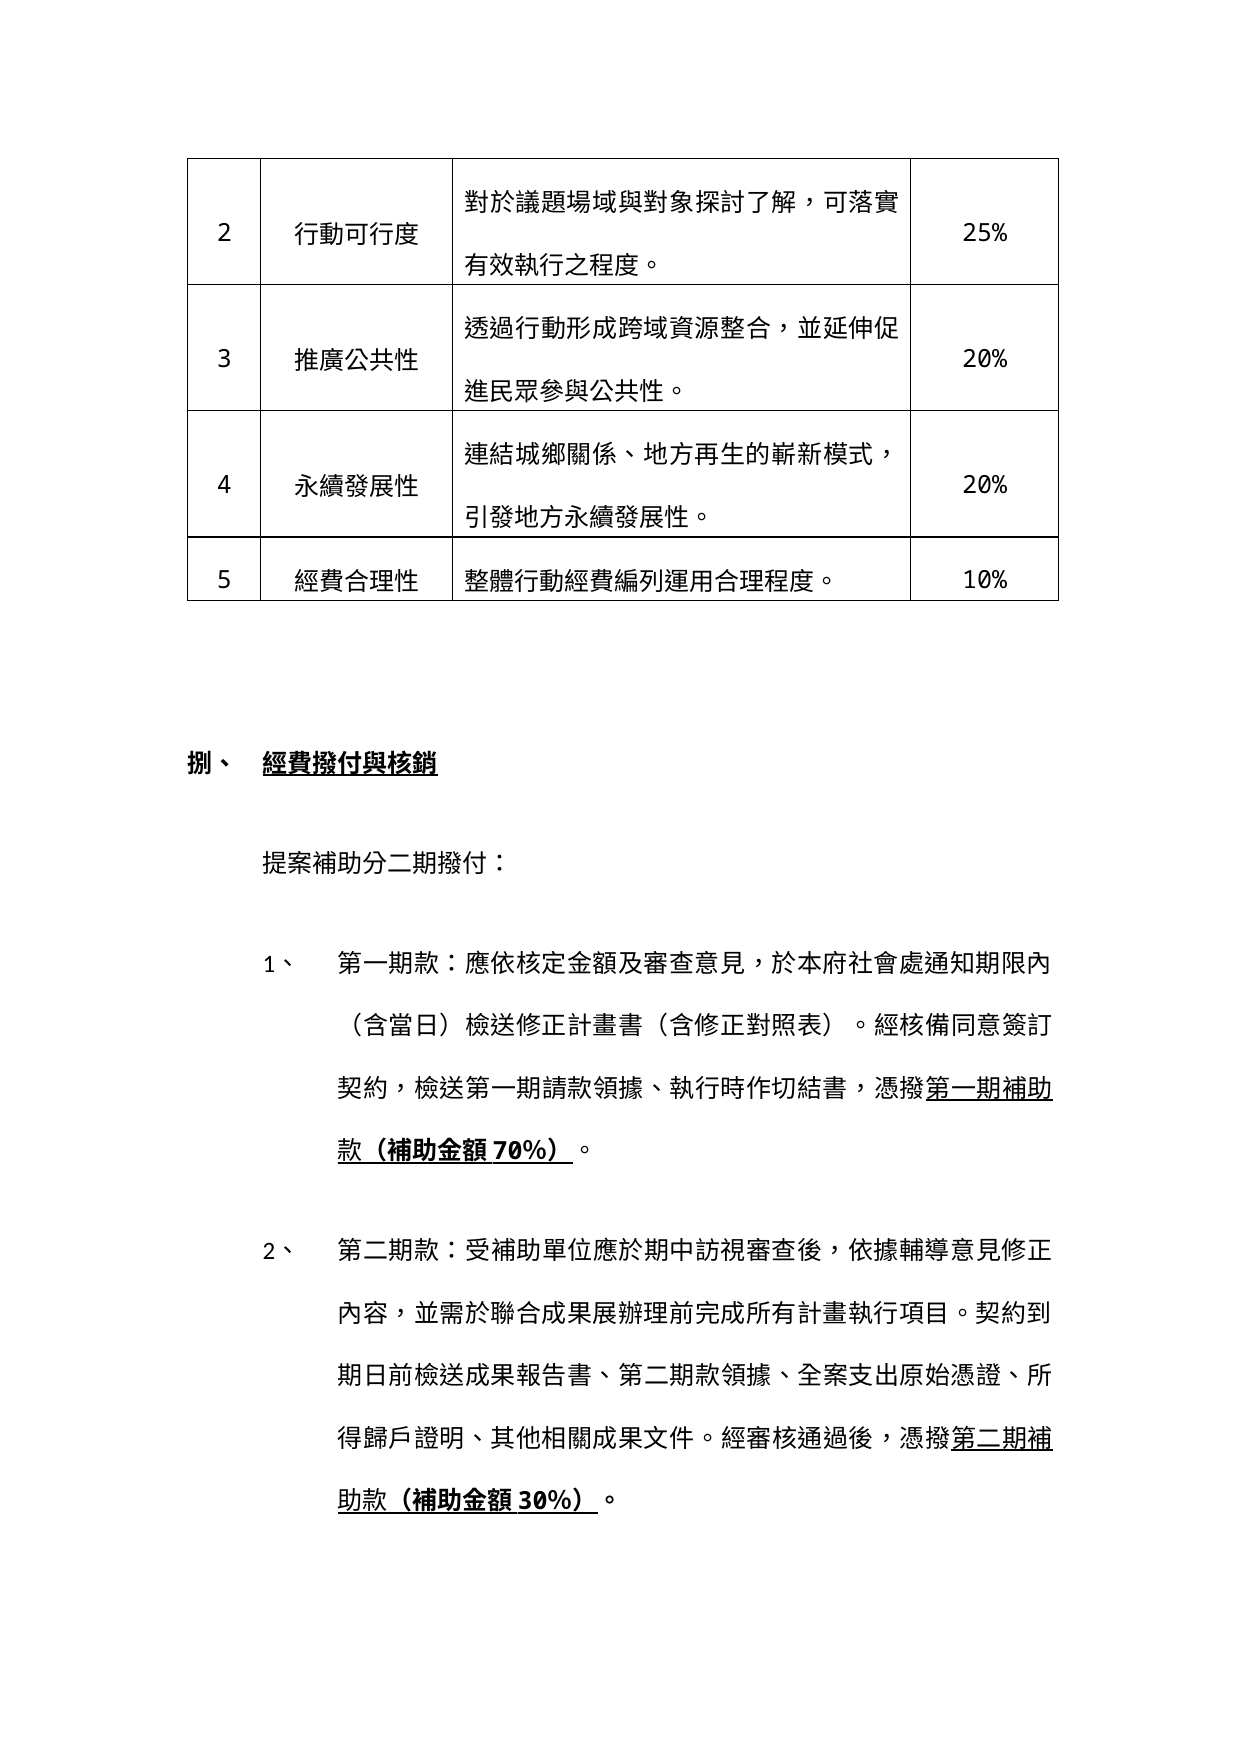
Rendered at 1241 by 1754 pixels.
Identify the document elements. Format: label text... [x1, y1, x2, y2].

table_cell 行動可行度 [261, 159, 452, 284]
list 第一期款：應依核定金額及審查意見，於本府社會處通知期限內（含當日）檢送修正計畫書（含修正對照表）。經核備同意簽訂契約，檢送第一期請款領據、執行時作切結書，憑撥第一期補助款（補助金額70％）。 [262, 920, 1053, 1170]
table_cell 經費合理性 [261, 538, 452, 600]
list 第二期款：受補助單位應於期中訪視審查後，依據輔導意見修正內容，並需於聯合成果展辦理前完成所有計畫執行項目。契約到期日前檢送成果報告書、第二期款領據、全案支出原始憑證、所得歸戶證明、其他相關成果文件。經審核通過後，憑撥第二期補助款（補助金額30％）。 [262, 1207, 1053, 1520]
table_cell 25% [911, 159, 1058, 284]
table_cell 整體行動經費編列運用合理程度。 [453, 538, 910, 600]
table_cell 連結城鄉關係、地方再生的嶄新模式，引發地方永續發展性。 [453, 411, 910, 536]
table_cell 20% [911, 411, 1058, 536]
table_cell 對於議題場域與對象探討了解，可落實有效執行之程度。 [453, 159, 910, 284]
table_cell 2 [188, 159, 260, 284]
table_cell 永續發展性 [261, 411, 452, 536]
table_cell 10% [911, 538, 1058, 600]
table_cell 4 [188, 411, 260, 536]
table_cell 透過行動形成跨域資源整合，並延伸促進民眾參與公共性。 [453, 285, 910, 410]
text 提案補助分二期撥付： [262, 820, 1053, 882]
table_cell 5 [188, 538, 260, 600]
list 經費撥付與核銷 [187, 720, 1053, 782]
table_cell 20% [911, 285, 1058, 410]
table_cell 3 [188, 285, 260, 410]
table_cell 推廣公共性 [261, 285, 452, 410]
